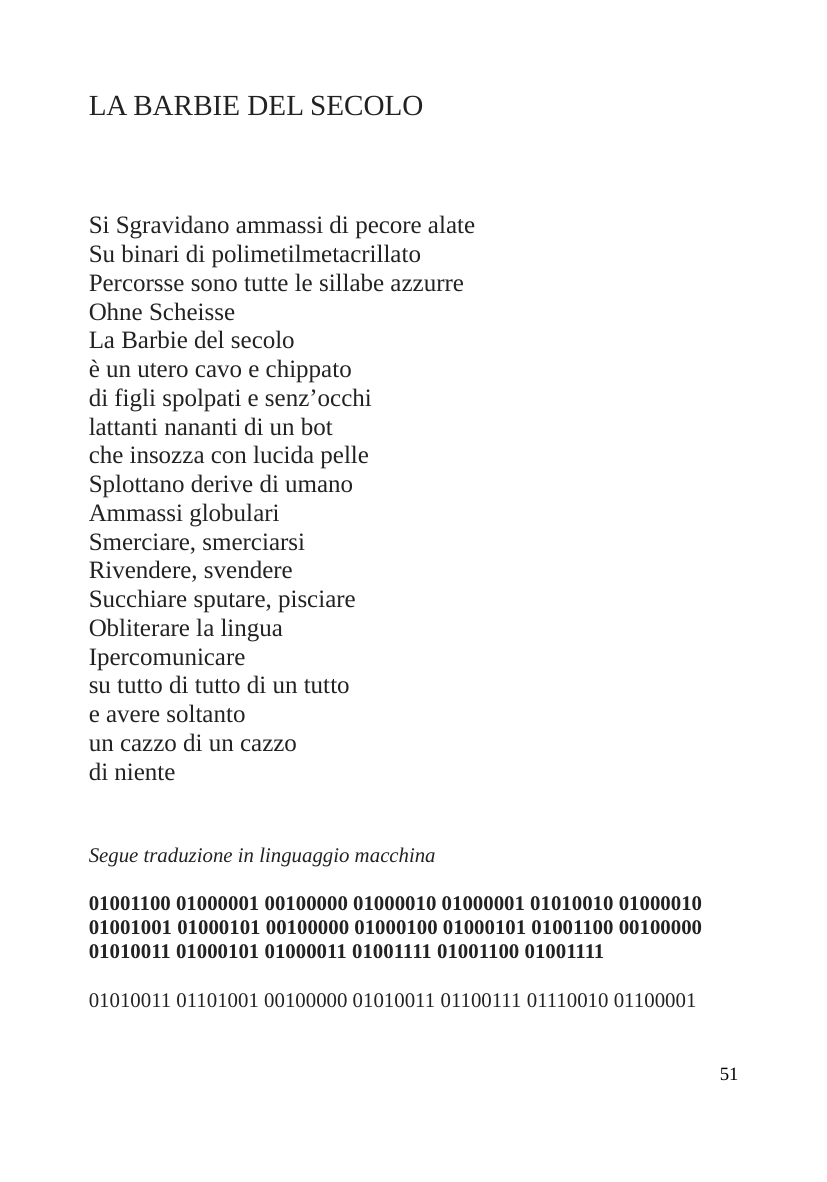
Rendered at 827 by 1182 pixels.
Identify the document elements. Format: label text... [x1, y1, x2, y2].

text Segue traduzione in linguaggio macchina [88, 843, 738, 867]
text Su binari di polimetilmetacrillato [88, 239, 738, 268]
text 01001100 01000001 00100000 01000010 01000001 01010010 01000010 01001001 01000101 00100000 01000100 01000101 01001100 00100000 01010011 01000101 01000011 01001111 01001100 01001111 [88, 891, 738, 963]
text LA BARBIE DEL SECOLO [88, 88, 738, 122]
text un cazzo di un cazzo [88, 728, 738, 757]
text Ammassi globulari [88, 498, 738, 527]
text che insozza con lucida pelle [88, 441, 738, 469]
text Percorsse sono tutte le sillabe azzurre [88, 268, 738, 297]
subtitle Si Sgravidano ammassi di pecore alate [88, 211, 738, 239]
text Splottano derive di umano [88, 469, 738, 498]
text è un utero cavo e chippato [88, 354, 738, 383]
text Ipercomunicare [88, 642, 738, 671]
text lattanti nananti di un bot [88, 412, 738, 441]
text Obliterare la lingua [88, 613, 738, 642]
text su tutto di tutto di un tutto [88, 671, 738, 699]
text Smerciare, smerciarsi [88, 527, 738, 556]
text Succhiare sputare, pisciare [88, 584, 738, 613]
text La Barbie del secolo [88, 326, 738, 354]
text Rivendere, svendere [88, 556, 738, 584]
text Ohne Scheisse [88, 297, 738, 326]
text 01010011 01101001 00100000 01010011 01100111 01110010 01100001 [88, 987, 738, 1012]
text di figli spolpati e senz’occhi [88, 383, 738, 412]
text e avere soltanto [88, 699, 738, 728]
text di niente [88, 757, 738, 786]
